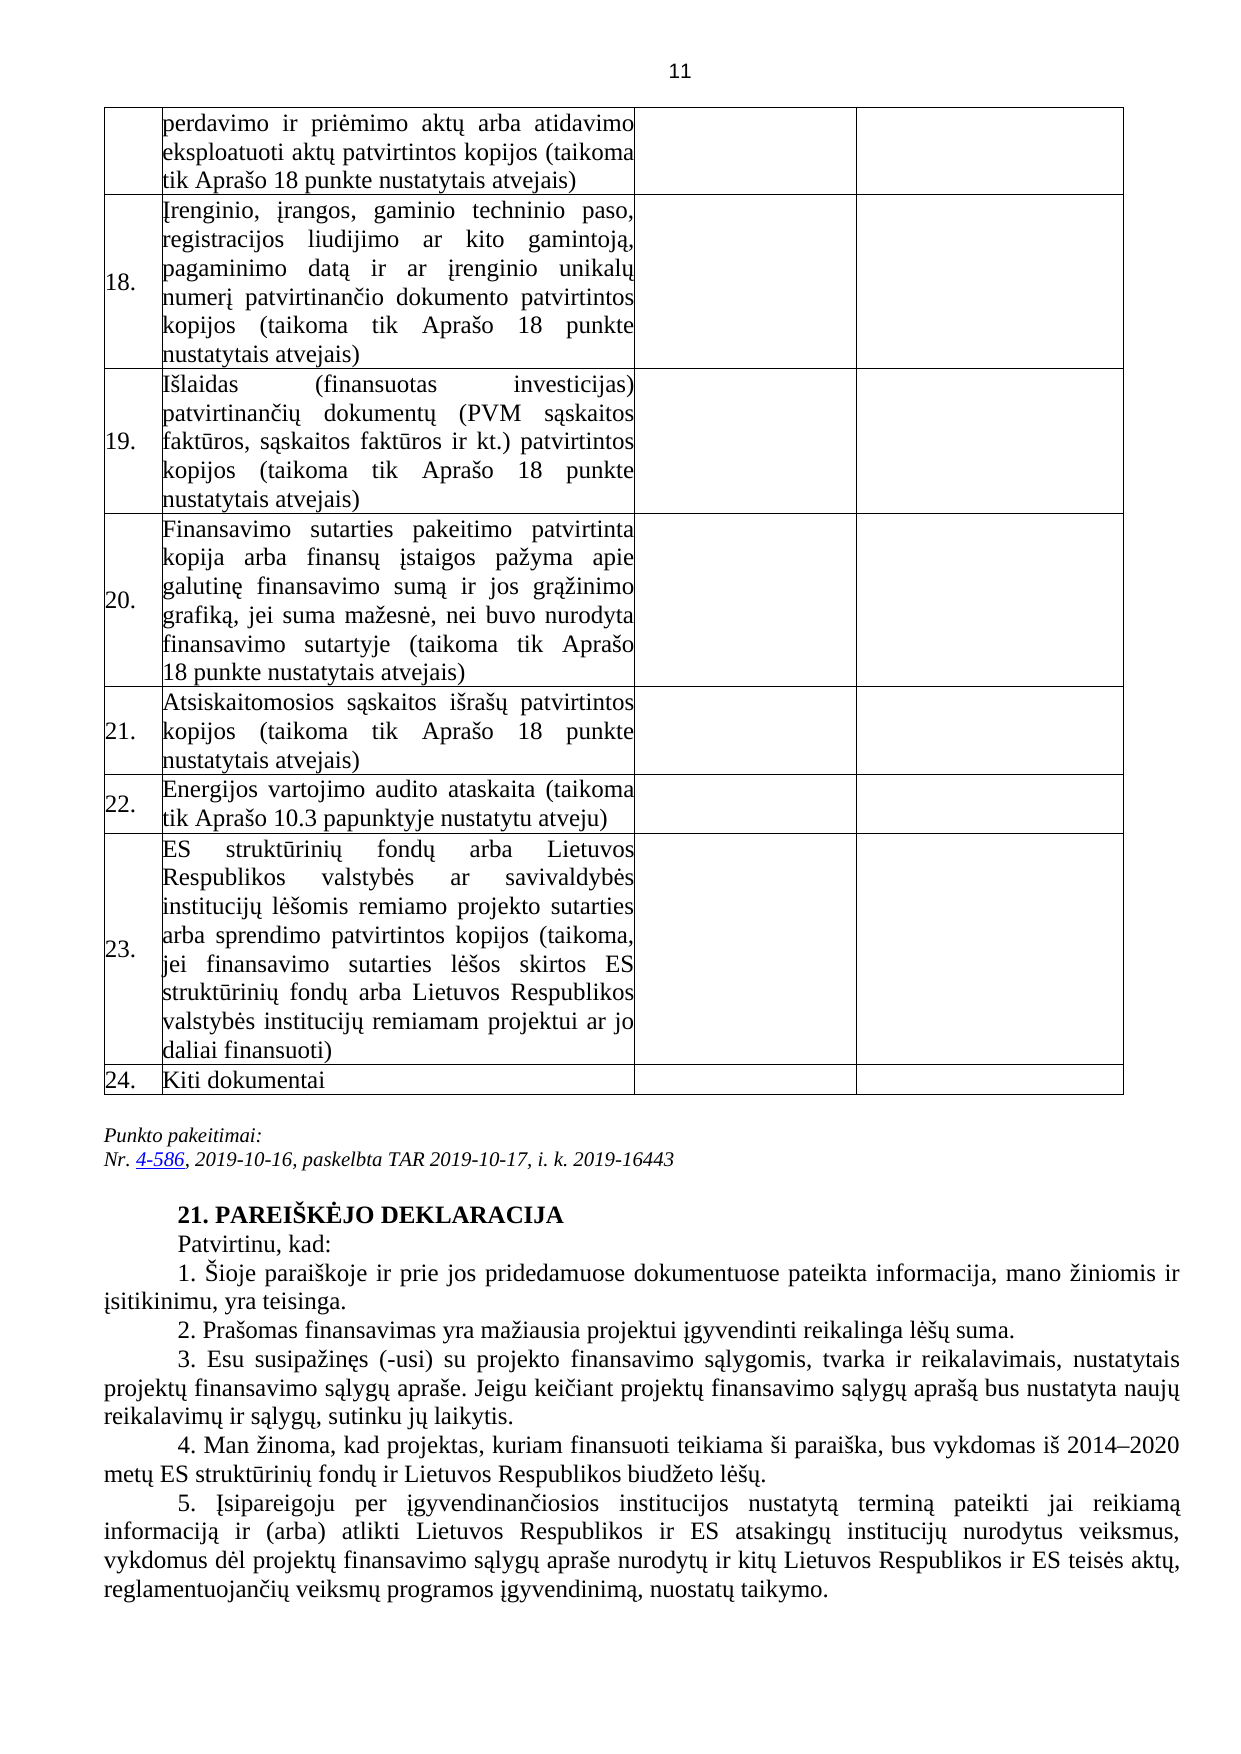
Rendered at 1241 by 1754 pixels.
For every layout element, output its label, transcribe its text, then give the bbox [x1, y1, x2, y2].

table_cell Energijos vartojimo audito ataskaita (taikoma tik Aprašo 10.3 papunktyje nustatytu atveju) [163, 775, 634, 833]
text 2. Prašomas finansavimas yra mažiausia projektui įgyvendinti reikalinga lėšų suma. [103, 1315, 1181, 1344]
table_cell [635, 369, 856, 513]
table_cell 19. [105, 369, 162, 513]
text 5. Įsipareigoju per įgyvendinančiosios institucijos nustatytą terminą pateikti jai reikiamą informaciją ir (arba) atlikti Lietuvos Respublikos ir ES atsakingų institucijų nurodytus veiksmus, vykdomus dėl projektų finansavimo sąlygų apraše nurodytų ir kitų Lietuvos Respublikos ir ES teisės aktų, reglamentuojančių veiksmų programos įgyvendinimą, nuostatų taikymo. [103, 1488, 1181, 1603]
table_cell [857, 834, 1123, 1064]
table_cell Finansavimo sutarties pakeitimo patvirtinta kopija arba finansų įstaigos pažyma apie galutinę finansavimo sumą ir jos grąžinimo grafiką, jei suma mažesnė, nei buvo nurodyta finansavimo sutartyje (taikoma tik Aprašo 18 punkte nustatytais atvejais) [163, 514, 634, 686]
table_cell [857, 108, 1123, 194]
text 4. Man žinoma, kad projektas, kuriam finansuoti teikiama ši paraiška, bus vykdomas iš 2014–2020 metų ES struktūrinių fondų ir Lietuvos Respublikos biudžeto lėšų. [103, 1430, 1181, 1488]
table_cell [105, 108, 162, 194]
table_cell [857, 514, 1123, 686]
table_cell 23. [105, 834, 162, 1064]
table_cell [635, 195, 856, 368]
table_cell [635, 108, 856, 194]
table_cell [857, 775, 1123, 833]
table_cell [857, 195, 1123, 368]
table_cell 20. [105, 514, 162, 686]
table_cell Įrenginio, įrangos, gaminio techninio paso, registracijos liudijimo ar kito gamintoją, pagaminimo datą ir ar įrenginio unikalų numerį patvirtinančio dokumento patvirtintos kopijos (taikoma tik Aprašo 18 punkte nustatytais atvejais) [163, 195, 634, 368]
text 1. Šioje paraiškoje ir prie jos pridedamuose dokumentuose pateikta informacija, mano žiniomis ir įsitikinimu, yra teisinga. [103, 1258, 1181, 1315]
table_cell 21. [105, 687, 162, 773]
table_cell [857, 687, 1123, 773]
table_cell 24. [105, 1065, 162, 1093]
table_cell perdavimo ir priėmimo aktų arba atidavimo eksploatuoti aktų patvirtintos kopijos (taikoma tik Aprašo 18 punkte nustatytais atvejais) [163, 108, 634, 194]
table_cell [635, 834, 856, 1064]
text Punkto pakeitimai: [103, 1123, 1181, 1147]
table_cell [635, 687, 856, 773]
text 21. PAREIŠKĖJO DEKLARACIJA [103, 1200, 1181, 1229]
table_cell [635, 514, 856, 686]
table_cell [635, 1065, 856, 1093]
table_cell 18. [105, 195, 162, 368]
table_cell 22. [105, 775, 162, 833]
table_cell [857, 369, 1123, 513]
table_cell Išlaidas (finansuotas investicijas) patvirtinančių dokumentų (PVM sąskaitos faktūros, sąskaitos faktūros ir kt.) patvirtintos kopijos (taikoma tik Aprašo 18 punkte nustatytais atvejais) [163, 369, 634, 513]
table_cell [857, 1065, 1123, 1093]
text Nr. 4-586, 2019-10-16, paskelbta TAR 2019-10-17, i. k. 2019-16443 [103, 1147, 1181, 1171]
text Patvirtinu, kad: [103, 1229, 1181, 1258]
table_cell ES struktūrinių fondų arba Lietuvos Respublikos valstybės ar savivaldybės institucijų lėšomis remiamo projekto sutarties arba sprendimo patvirtintos kopijos (taikoma, jei finansavimo sutarties lėšos skirtos ES struktūrinių fondų arba Lietuvos Respublikos valstybės institucijų remiamam projektui ar jo daliai finansuoti) [163, 834, 634, 1064]
table_cell Atsiskaitomosios sąskaitos išrašų patvirtintos kopijos (taikoma tik Aprašo 18 punkte nustatytais atvejais) [163, 687, 634, 773]
table_cell [635, 775, 856, 833]
text 3. Esu susipažinęs (-usi) su projekto finansavimo sąlygomis, tvarka ir reikalavimais, nustatytais projektų finansavimo sąlygų apraše. Jeigu keičiant projektų finansavimo sąlygų aprašą bus nustatyta naujų reikalavimų ir sąlygų, sutinku jų laikytis. [103, 1344, 1181, 1430]
table_cell Kiti dokumentai [163, 1065, 634, 1093]
